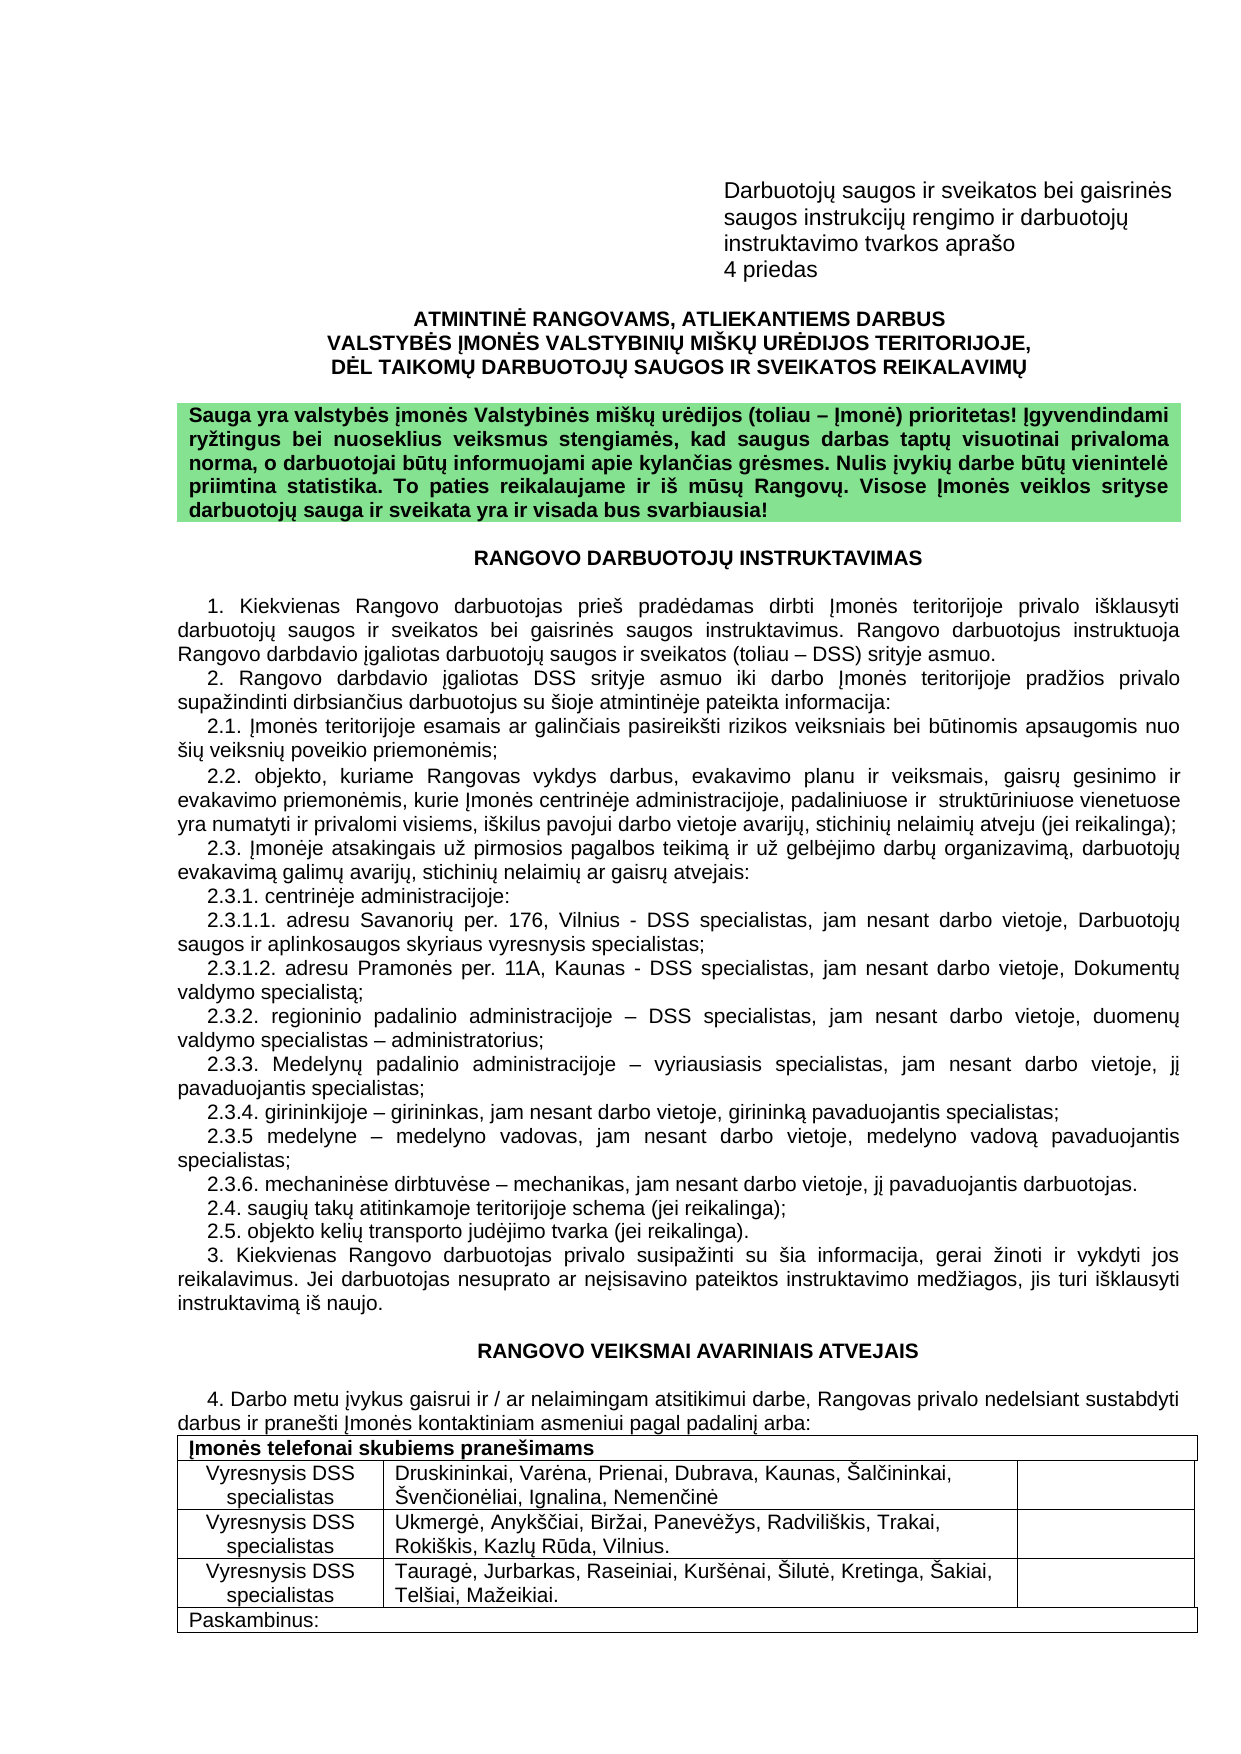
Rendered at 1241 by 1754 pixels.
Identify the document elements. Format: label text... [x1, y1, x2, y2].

table_cell Tauragė, Jurbarkas, Raseiniai, Kuršėnai, Šilutė, Kretinga, Šakiai, Telšiai, Mažeikiai. [384, 1559, 1017, 1607]
text 3. Kiekvienas Rangovo darbuotojas privalo susipažinti su šia informacija, gerai žinoti ir vykdyti jos reikalavimus. Jei darbuotojas nesuprato ar neįsisavino pateiktos instruktavimo medžiagos, jis turi išklausyti instruktavimą iš naujo. [177, 1243, 1181, 1315]
table_cell Vyresnysis DSS specialistas [178, 1461, 383, 1509]
text DĖL TAIKOMŲ DARBUOTOJŲ SAUGOS IR SVEIKATOS REIKALAVIMŲ [177, 354, 1181, 378]
text 2. Rangovo darbdavio įgaliotas DSS srityje asmuo iki darbo Įmonės teritorijoje pradžios privalo supažindinti dirbsiančius darbuotojus su šioje atmintinėje pateikta informacija: [177, 666, 1181, 714]
text 2.5. objekto kelių transporto judėjimo tvarka (jei reikalinga). [177, 1219, 1181, 1243]
text 4 priedas [723, 256, 1181, 283]
text VALSTYBĖS ĮMONĖS VALSTYBINIŲ MIŠKŲ URĖDIJOS TERITORIJOJE, [177, 331, 1181, 354]
text 2.3.4. girininkijoje – girininkas, jam nesant darbo vietoje, girininką pavaduojantis specialistas; [177, 1099, 1181, 1123]
table_header Sauga yra valstybės įmonės Valstybinės miškų urėdijos (toliau – Įmonė) prioritetas! Įgyvendindami ryžtingus bei nuoseklius veiksmus stengiamės, kad saugus darbas taptų visuotinai privaloma norma, o darbuotojai būtų informuojami apie kylančias grėsmes. Nulis įvykių darbe būtų vienintelė priimtina statistika. To paties reikalaujame ir iš mūsų Rangovų. Visose Įmonės veiklos srityse darbuotojų sauga ir sveikata yra ir visada bus svarbiausia! [177, 403, 1181, 522]
text 1. Kiekvienas Rangovo darbuotojas prieš pradėdamas dirbti Įmonės teritorijoje privalo išklausyti darbuotojų saugos ir sveikatos bei gaisrinės saugos instruktavimus. Rangovo darbuotojus instruktuoja Rangovo darbdavio įgaliotas darbuotojų saugos ir sveikatos (toliau – DSS) srityje asmuo. [177, 594, 1181, 666]
table_cell Druskininkai, Varėna, Prienai, Dubrava, Kaunas, Šalčininkai, Švenčionėliai, Ignalina, Nemenčinė [384, 1461, 1017, 1509]
table_cell Ukmergė, Anykščiai, Biržai, Panevėžys, Radviliškis, Trakai, Rokiškis, Kazlų Rūda, Vilnius. [384, 1510, 1017, 1558]
text 2.3.3. Medelynų padalinio administracijoje – vyriausiasis specialistas, jam nesant darbo vietoje, jį pavaduojantis specialistas; [177, 1052, 1181, 1099]
text 4. Darbo metu įvykus gaisrui ir / ar nelaimingam atsitikimui darbe, Rangovas privalo nedelsiant sustabdyti darbus ir pranešti Įmonės kontaktiniam asmeniui pagal padalinį arba: [177, 1387, 1181, 1435]
text 2.3.1.1. adresu Savanorių per. 176, Vilnius - DSS specialistas, jam nesant darbo vietoje, Darbuotojų saugos ir aplinkosaugos skyriaus vyresnysis specialistas; [177, 908, 1181, 956]
text 2.3.5 medelyne – medelyno vadovas, jam nesant darbo vietoje, medelyno vadovą pavaduojantis specialistas; [177, 1123, 1181, 1171]
table_cell [1018, 1461, 1194, 1509]
text 2.3.1. centrinėje administracijoje: [177, 884, 1181, 908]
text 2.3.2. regioninio padalinio administracijoje – DSS specialistas, jam nesant darbo vietoje, duomenų valdymo specialistas – administratorius; [177, 1004, 1181, 1052]
text ATMINTINĖ RANGOVAMS, ATLIEKANTIEMS DARBUS [177, 307, 1181, 331]
text RANGOVO VEIKSMAI AVARINIAIS ATVEJAIS [215, 1339, 1181, 1363]
table_cell [1018, 1559, 1194, 1607]
text 2.4. saugių takų atitinkamoje teritorijoje schema (jei reikalinga); [177, 1195, 1181, 1219]
text 2.3. Įmonėje atsakingais už pirmosios pagalbos teikimą ir už gelbėjimo darbų organizavimą, darbuotojų evakavimą galimų avarijų, stichinių nelaimių ar gaisrų atvejais: [177, 836, 1181, 884]
text 2.1. Įmonės teritorijoje esamais ar galinčiais pasireikšti rizikos veiksniais bei būtinomis apsaugomis nuo šių veiksnių poveikio priemonėmis; [177, 714, 1181, 762]
text RANGOVO DARBUOTOJŲ INSTRUKTAVIMAS [215, 546, 1181, 570]
text 2.3.6. mechaninėse dirbtuvėse – mechanikas, jam nesant darbo vietoje, jį pavaduojantis darbuotojas. [177, 1171, 1181, 1195]
table_cell [1018, 1510, 1194, 1558]
text 2.2. objekto, kuriame Rangovas vykdys darbus, evakavimo planu ir veiksmais, gaisrų gesinimo ir evakavimo priemonėmis, kurie Įmonės centrinėje administracijoje, padaliniuose ir struktūriniuose vienetuose yra numatyti ir privalomi visiems, iškilus pavojui darbo vietoje avarijų, stichinių nelaimių atveju (jei reikalinga); [177, 762, 1181, 836]
text Darbuotojų saugos ir sveikatos bei gaisrinės saugos instrukcijų rengimo ir darbuotojų instruktavimo tvarkos aprašo [723, 177, 1181, 256]
table_cell Vyresnysis DSS specialistas [178, 1510, 383, 1558]
table_cell Vyresnysis DSS specialistas [178, 1559, 383, 1607]
table_cell Paskambinus: [178, 1608, 1197, 1632]
text 2.3.1.2. adresu Pramonės per. 11A, Kaunas - DSS specialistas, jam nesant darbo vietoje, Dokumentų valdymo specialistą; [177, 956, 1181, 1004]
table_header Įmonės telefonai skubiems pranešimams [178, 1436, 1197, 1460]
